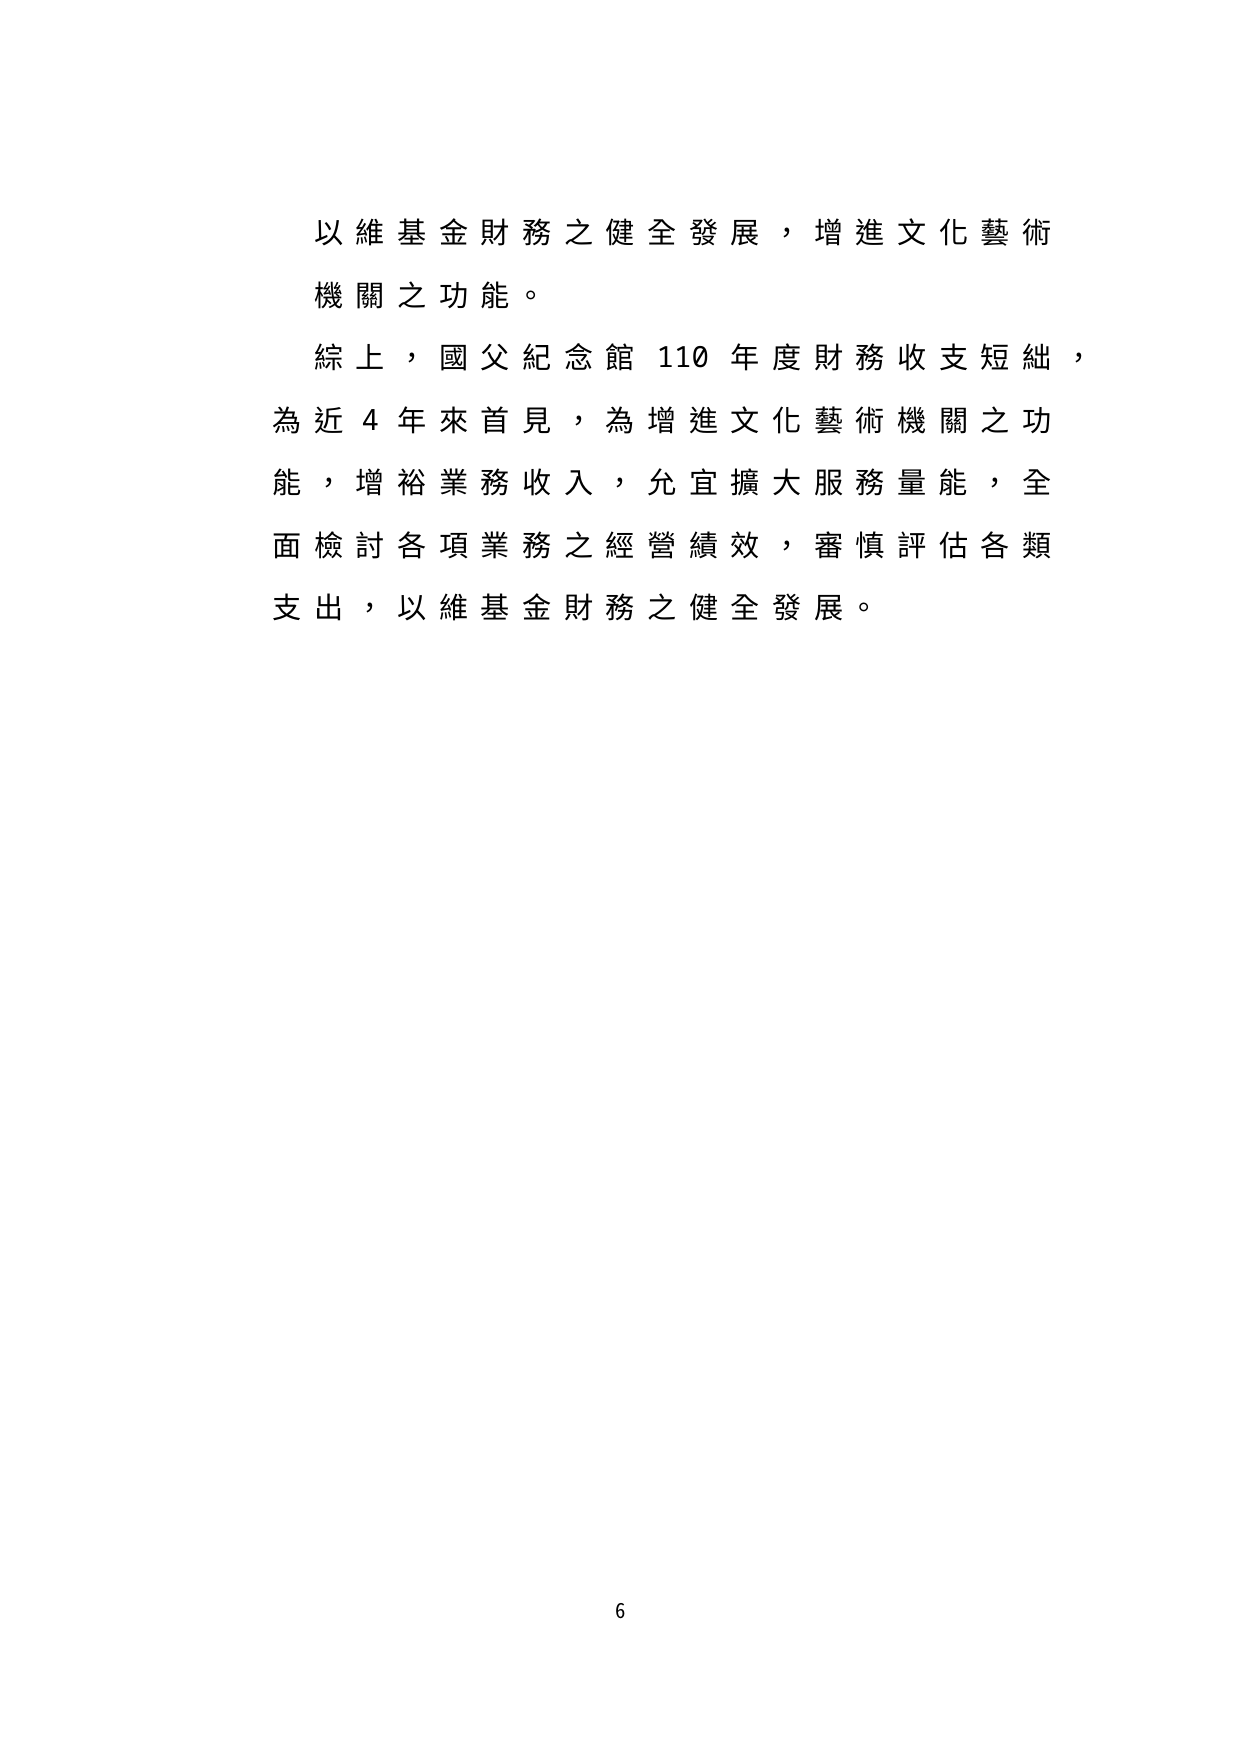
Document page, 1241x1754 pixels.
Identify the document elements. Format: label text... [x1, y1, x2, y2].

text 以維基金財務之健全發展，增進文化藝術機關之功能。 [271, 189, 1058, 314]
text 綜上，國父紀念館110年度財務收支短絀，為近4年來首見，為增進文化藝術機關之功能，增裕業務收入，允宜擴大服務量能，全面檢討各項業務之經營績效，審慎評估各類支出，以維基金財務之健全發展。 [242, 314, 1058, 627]
